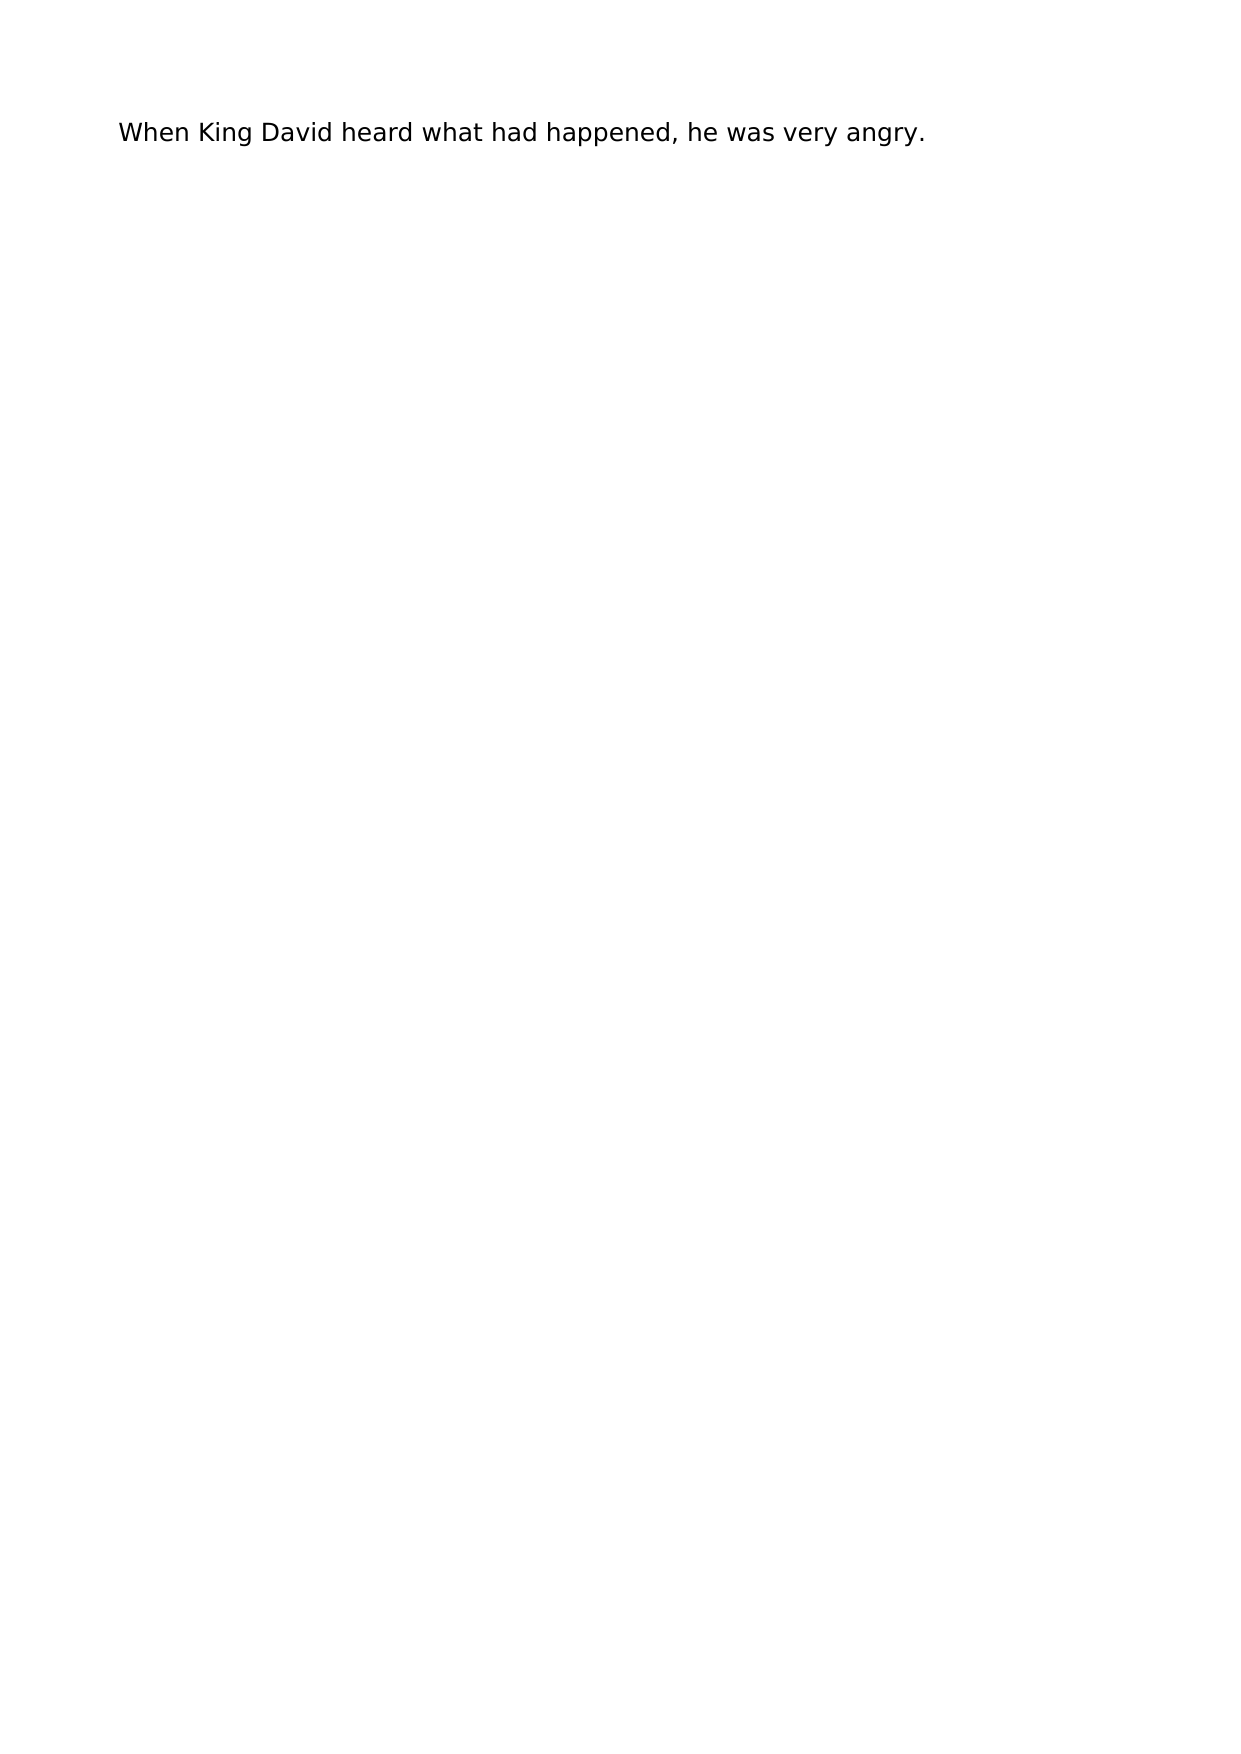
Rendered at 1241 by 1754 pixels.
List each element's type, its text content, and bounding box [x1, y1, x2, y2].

text When King David heard what had happened, he was very angry. [118, 118, 1122, 147]
